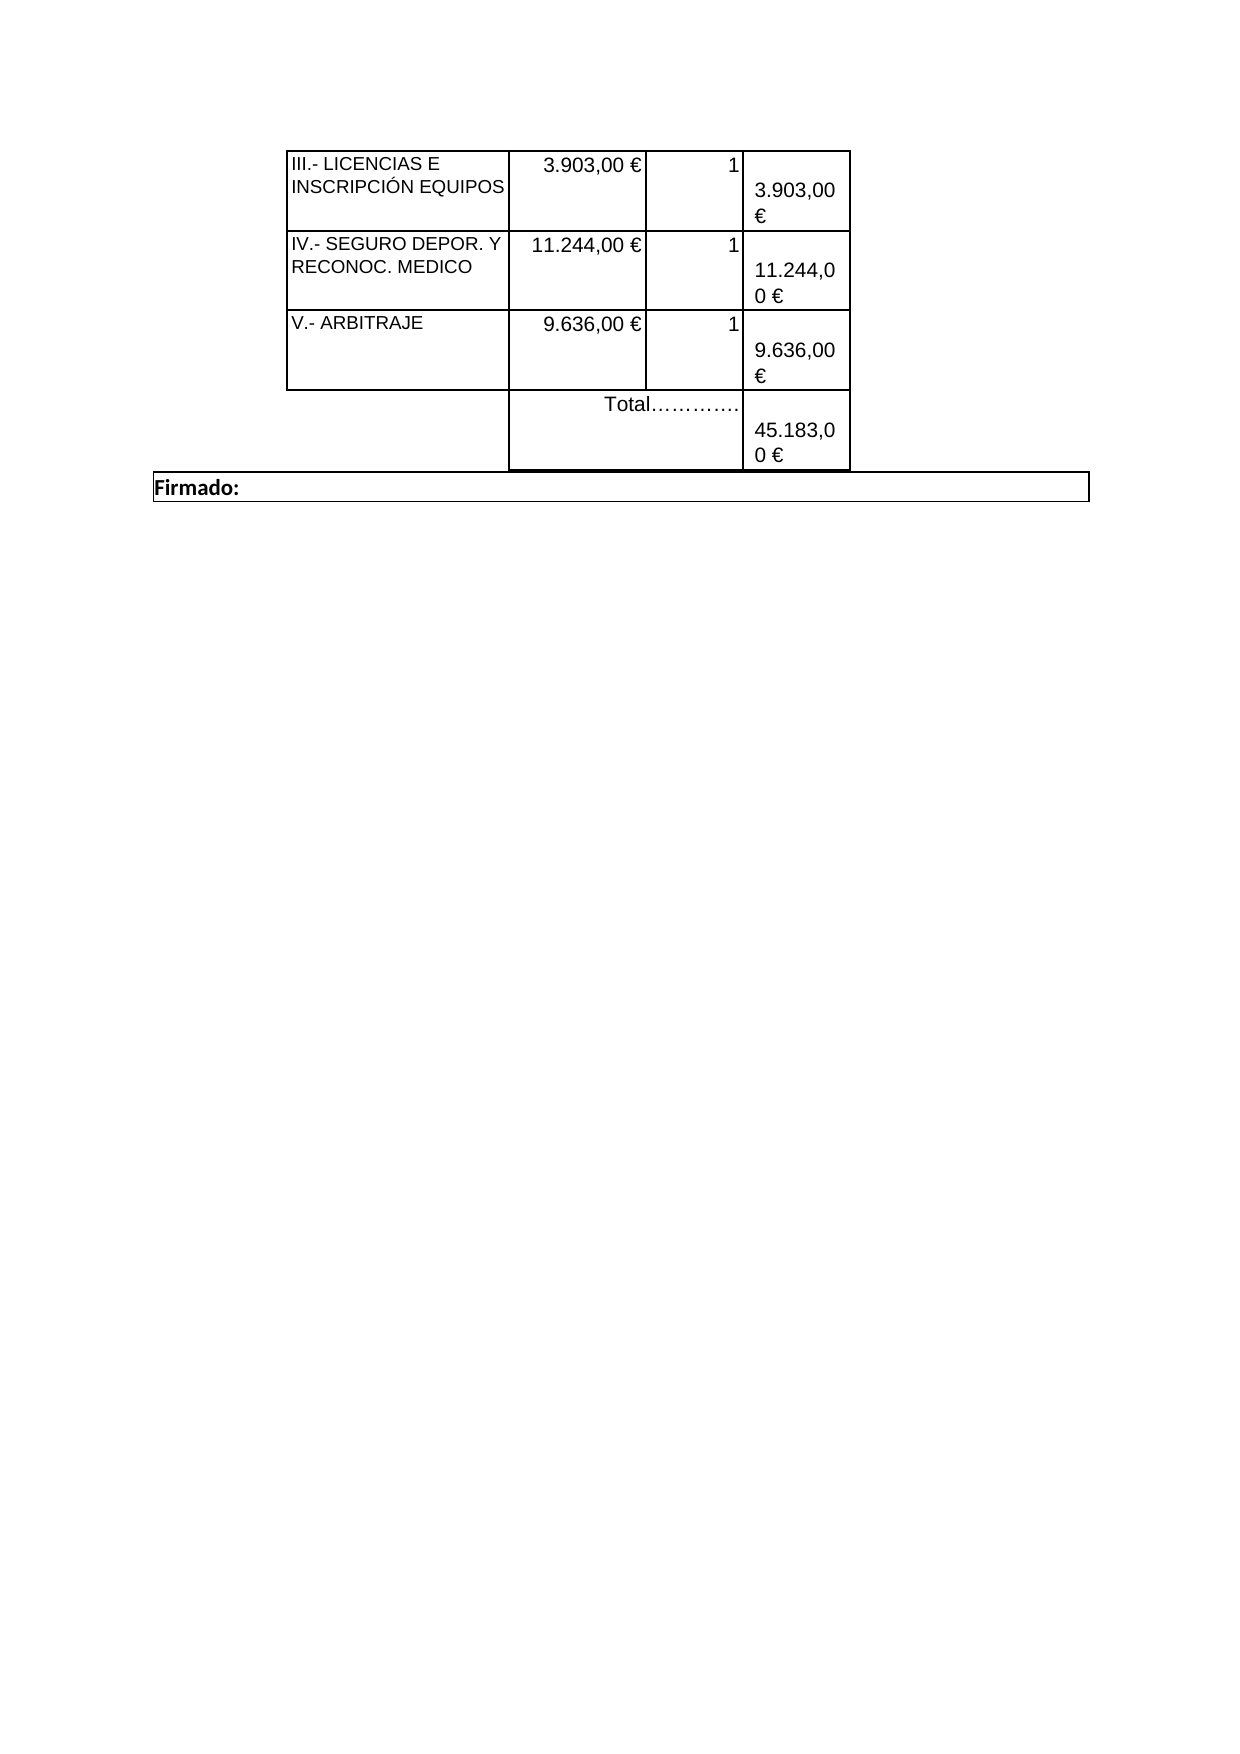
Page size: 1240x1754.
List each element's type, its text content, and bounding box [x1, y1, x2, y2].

table_cell III.- LICENCIAS E INSCRIPCIÓN EQUIPOS [288, 152, 508, 229]
table_cell 1 [647, 311, 742, 389]
table_cell Total…………. [510, 391, 742, 469]
table_cell 11.244,00 € [744, 232, 849, 309]
table_cell IV.- SEGURO DEPOR. Y RECONOC. MEDICO [288, 232, 508, 309]
table_cell [287, 391, 508, 469]
table_cell 1 [647, 232, 742, 309]
table_cell 11.244,00 € [510, 232, 645, 309]
table_cell 9.636,00 € [744, 311, 849, 389]
text Firmado: [154, 473, 1088, 501]
table_cell 3.903,00 € [744, 152, 849, 229]
table_cell 9.636,00 € [510, 311, 645, 389]
table_cell 3.903,00 € [510, 152, 645, 229]
table_cell 45.183,00 € [744, 391, 849, 469]
table_cell 1 [647, 152, 742, 229]
table_cell V.- ARBITRAJE [288, 311, 508, 389]
